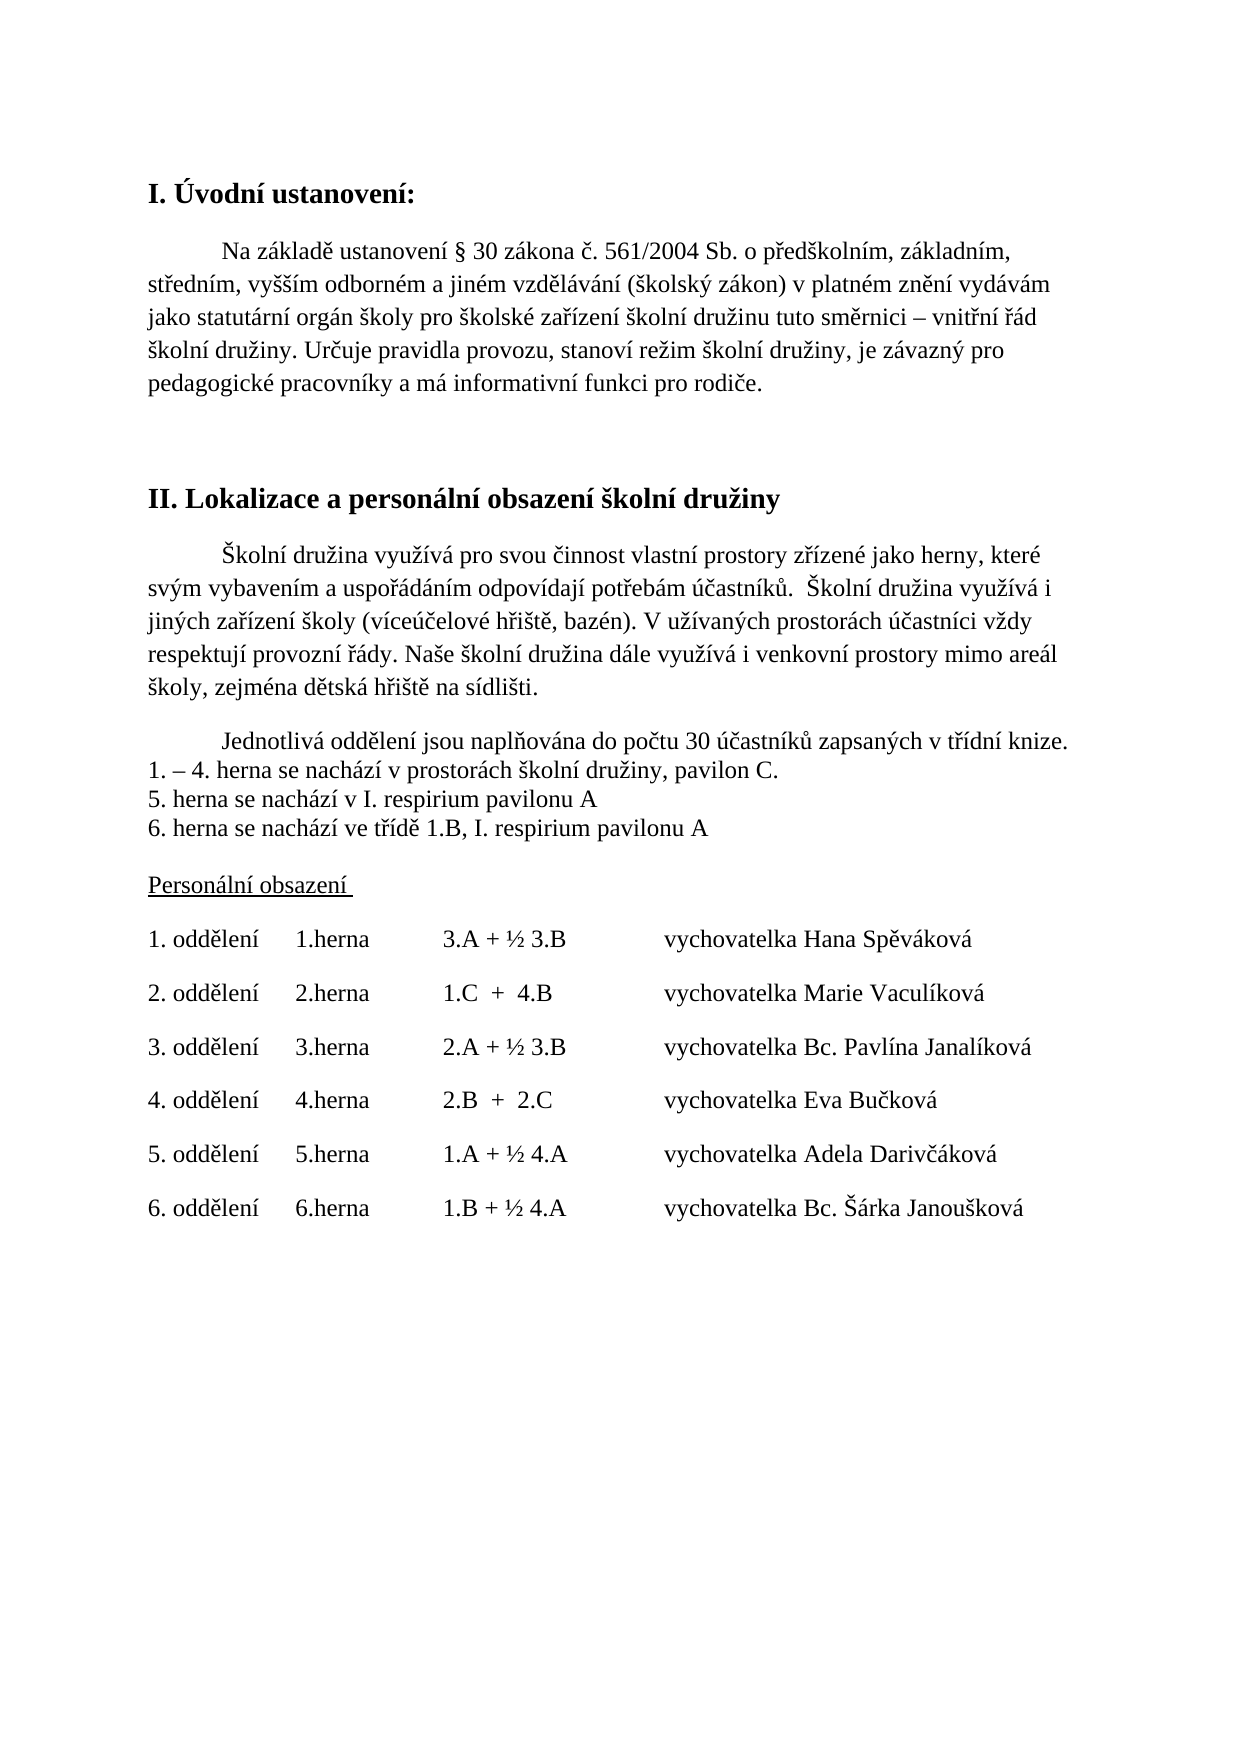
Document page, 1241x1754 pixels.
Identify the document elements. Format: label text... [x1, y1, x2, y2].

text Školní družina využívá pro svou činnost vlastní prostory zřízené jako herny, které svým vybavením a uspořádáním odpovídají potřebám účastníků. Školní družina využívá i jiných zařízení školy (víceúčelové hřiště, bazén). V užívaných prostorách účastníci vždy respektují provozní řády. Naše školní družina dále využívá i venkovní prostory mimo areál školy, zejména dětská hřiště na sídlišti. [148, 540, 1093, 701]
text 4. oddělení 4.herna 2.B + 2.C vychovatelka Eva Bučková [148, 1086, 1093, 1114]
text II. Lokalizace a personální obsazení školní družiny [148, 481, 1093, 514]
text Personální obsazení [148, 870, 1093, 899]
text 6. herna se nachází ve třídě 1.B, I. respirium pavilonu A [148, 813, 1093, 841]
text 1. oddělení 1.herna 3.A + ½ 3.B vychovatelka Hana Spěváková [148, 924, 1093, 953]
text I. Úvodní ustanovení: [148, 176, 1093, 210]
text 3. oddělení 3.herna 2.A + ½ 3.B vychovatelka Bc. Pavlína Janalíková [148, 1032, 1093, 1060]
text 5. oddělení 5.herna 1.A + ½ 4.A vychovatelka Adela Darivčáková [148, 1139, 1093, 1168]
text Jednotlivá oddělení jsou naplňována do počtu 30 účastníků zapsaných v třídní knize. [148, 726, 1093, 755]
text Na základě ustanovení § 30 zákona č. 561/2004 Sb. o předškolním, základním, středním, vyšším odborném a jiném vzdělávání (školský zákon) v platném znění vydávám jako statutární orgán školy pro školské zařízení školní družinu tuto směrnici – vnitřní řád školní družiny. Určuje pravidla provozu, stanoví režim školní družiny, je závazný pro pedagogické pracovníky a má informativní funkci pro rodiče. [148, 236, 1093, 397]
text 2. oddělení 2.herna 1.C + 4.B vychovatelka Marie Vaculíková [148, 978, 1093, 1007]
text 6. oddělení 6.herna 1.B + ½ 4.A vychovatelka Bc. Šárka Janoušková [148, 1193, 1093, 1222]
text 5. herna se nachází v I. respirium pavilonu A [148, 784, 1093, 813]
text 1. – 4. herna se nachází v prostorách školní družiny, pavilon C. [148, 755, 1093, 784]
